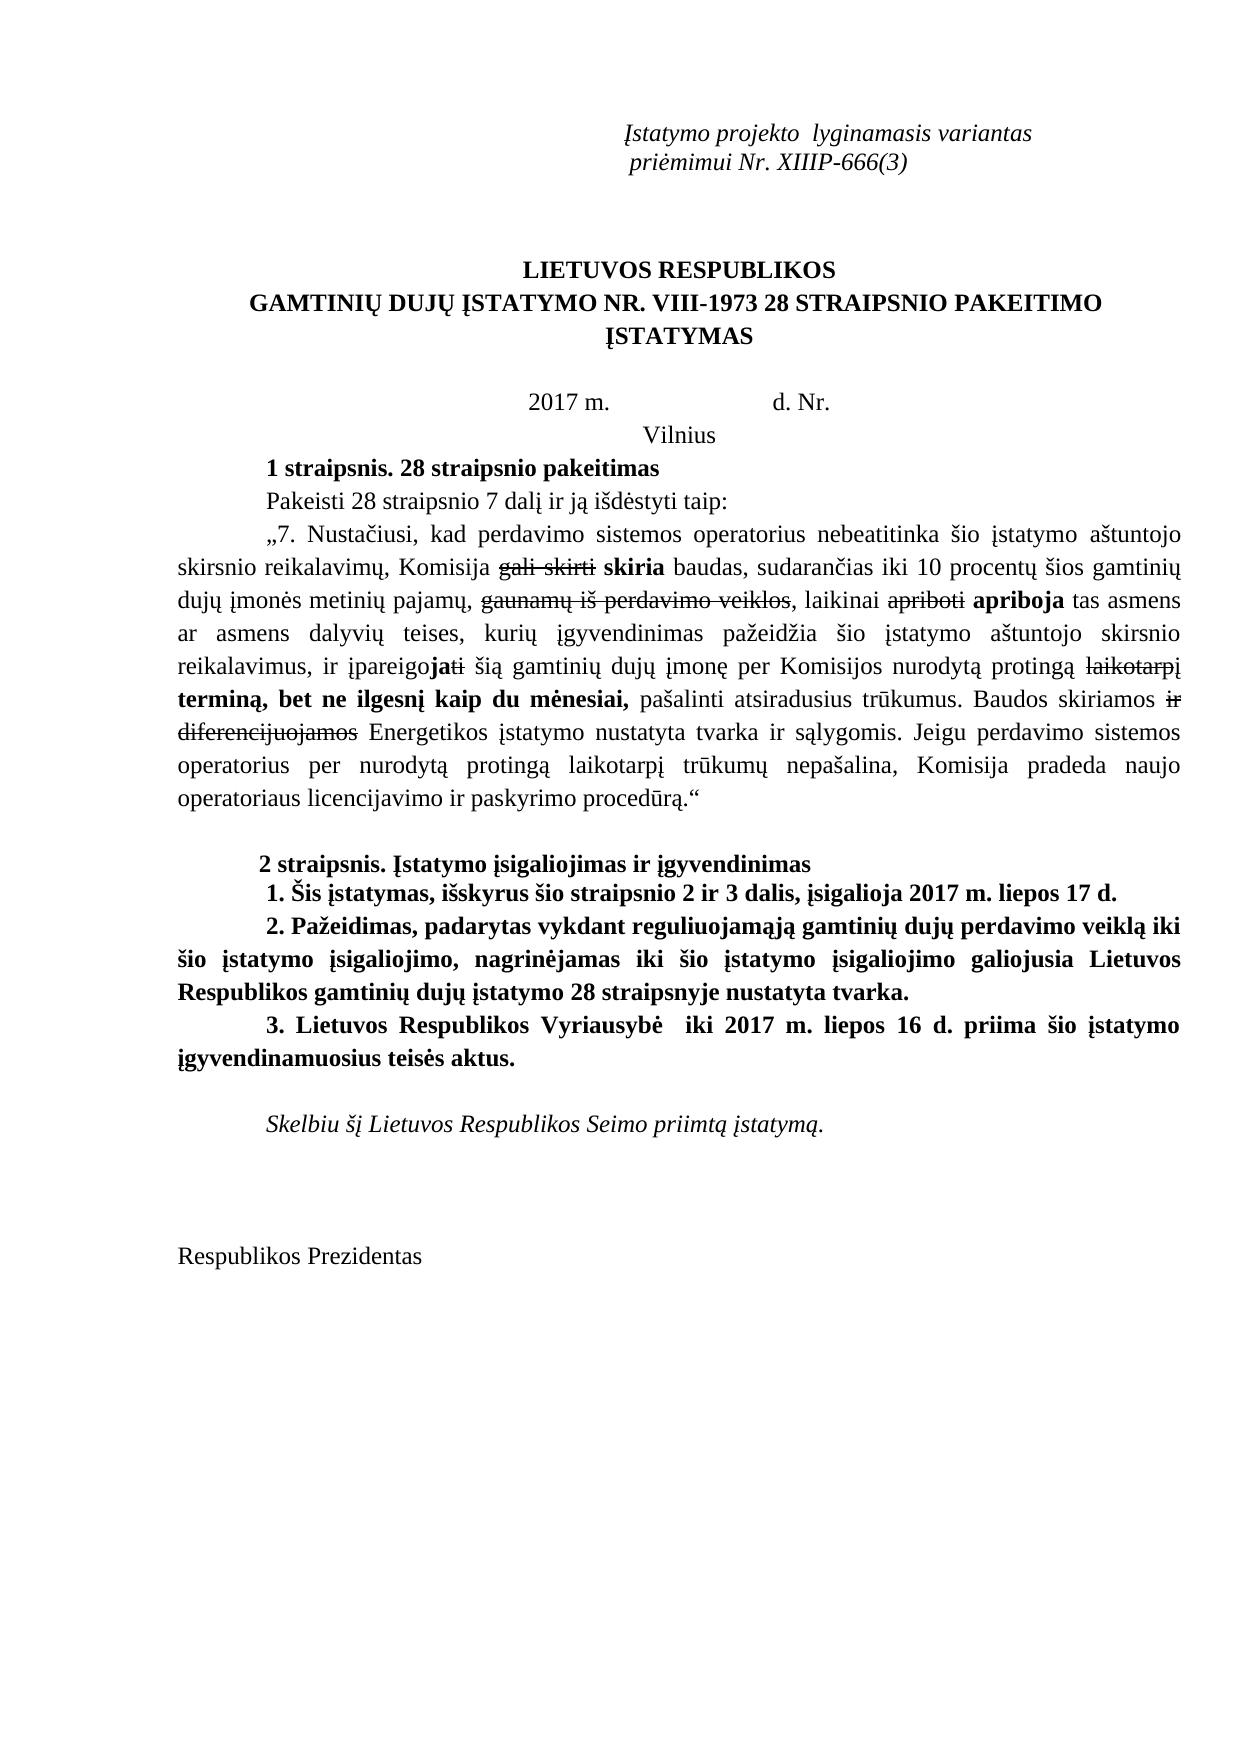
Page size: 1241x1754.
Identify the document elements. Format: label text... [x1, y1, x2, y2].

text Vilnius [177, 420, 1181, 448]
text Įstatymo projekto lyginamasis variantas [177, 118, 1181, 147]
text priėmimui Nr. XIIIP-666(3) [177, 147, 1181, 176]
text 2 straipsnis. Įstatymo įsigaliojimas ir įgyvendinimas [215, 849, 1181, 878]
text 1 straipsnis. 28 straipsnio pakeitimas [177, 453, 1181, 482]
text Skelbiu šį Lietuvos Respublikos Seimo priimtą įstatymą. [177, 1109, 1181, 1138]
text ĮSTATYMAS [177, 321, 1181, 349]
text 3. Lietuvos Respublikos Vyriausybė iki 2017 m. liepos 16 d. priima šio įstatymo įgyvendinamuosius teisės aktus. [177, 1010, 1181, 1072]
text 1. Šis įstatymas, išskyrus šio straipsnio 2 ir 3 dalis, įsigalioja 2017 m. liepos 17 d. [177, 878, 1181, 907]
text „7. Nustačiusi, kad perdavimo sistemos operatorius nebeatitinka šio įstatymo aštuntojo skirsnio reikalavimų, Komisija gali skirti skiria baudas, sudarančias iki 10 procentų šios gamtinių dujų įmonės metinių pajamų, gaunamų iš perdavimo veiklos, laikinai apriboti apriboja tas asmens ar asmens dalyvių teises, kurių įgyvendinimas pažeidžia šio įstatymo aštuntojo skirsnio reikalavimus, ir įpareigojati šią gamtinių dujų įmonę per Komisijos nurodytą protingą laikotarpį terminą, bet ne ilgesnį kaip du mėnesiai, pašalinti atsiradusius trūkumus. Baudos skiriamos ir diferencijuojamos Energetikos įstatymo nustatyta tvarka ir sąlygomis. Jeigu perdavimo sistemos operatorius per nurodytą protingą laikotarpį trūkumų nepašalina, Komisija pradeda naujo operatoriaus licencijavimo ir paskyrimo procedūrą.“ [177, 519, 1181, 812]
text Pakeisti 28 straipsnio 7 dalį ir ją išdėstyti taip: [177, 486, 1181, 514]
text GAMTINIŲ DUJŲ ĮSTATYMO NR. VIII-1973 28 STRAIPSNIO PAKEITIMO [177, 288, 1181, 316]
text 2. Pažeidimas, padarytas vykdant reguliuojamąją gamtinių dujų perdavimo veiklą iki šio įstatymo įsigaliojimo, nagrinėjamas iki šio įstatymo įsigaliojimo galiojusia Lietuvos Respublikos gamtinių dujų įstatymo 28 straipsnyje nustatyta tvarka. [177, 911, 1181, 1006]
text Respublikos Prezidentas [177, 1241, 1181, 1270]
text LIETUVOS RESPUBLIKOS [177, 255, 1181, 283]
text 2017 m. d. Nr. [177, 387, 1181, 416]
